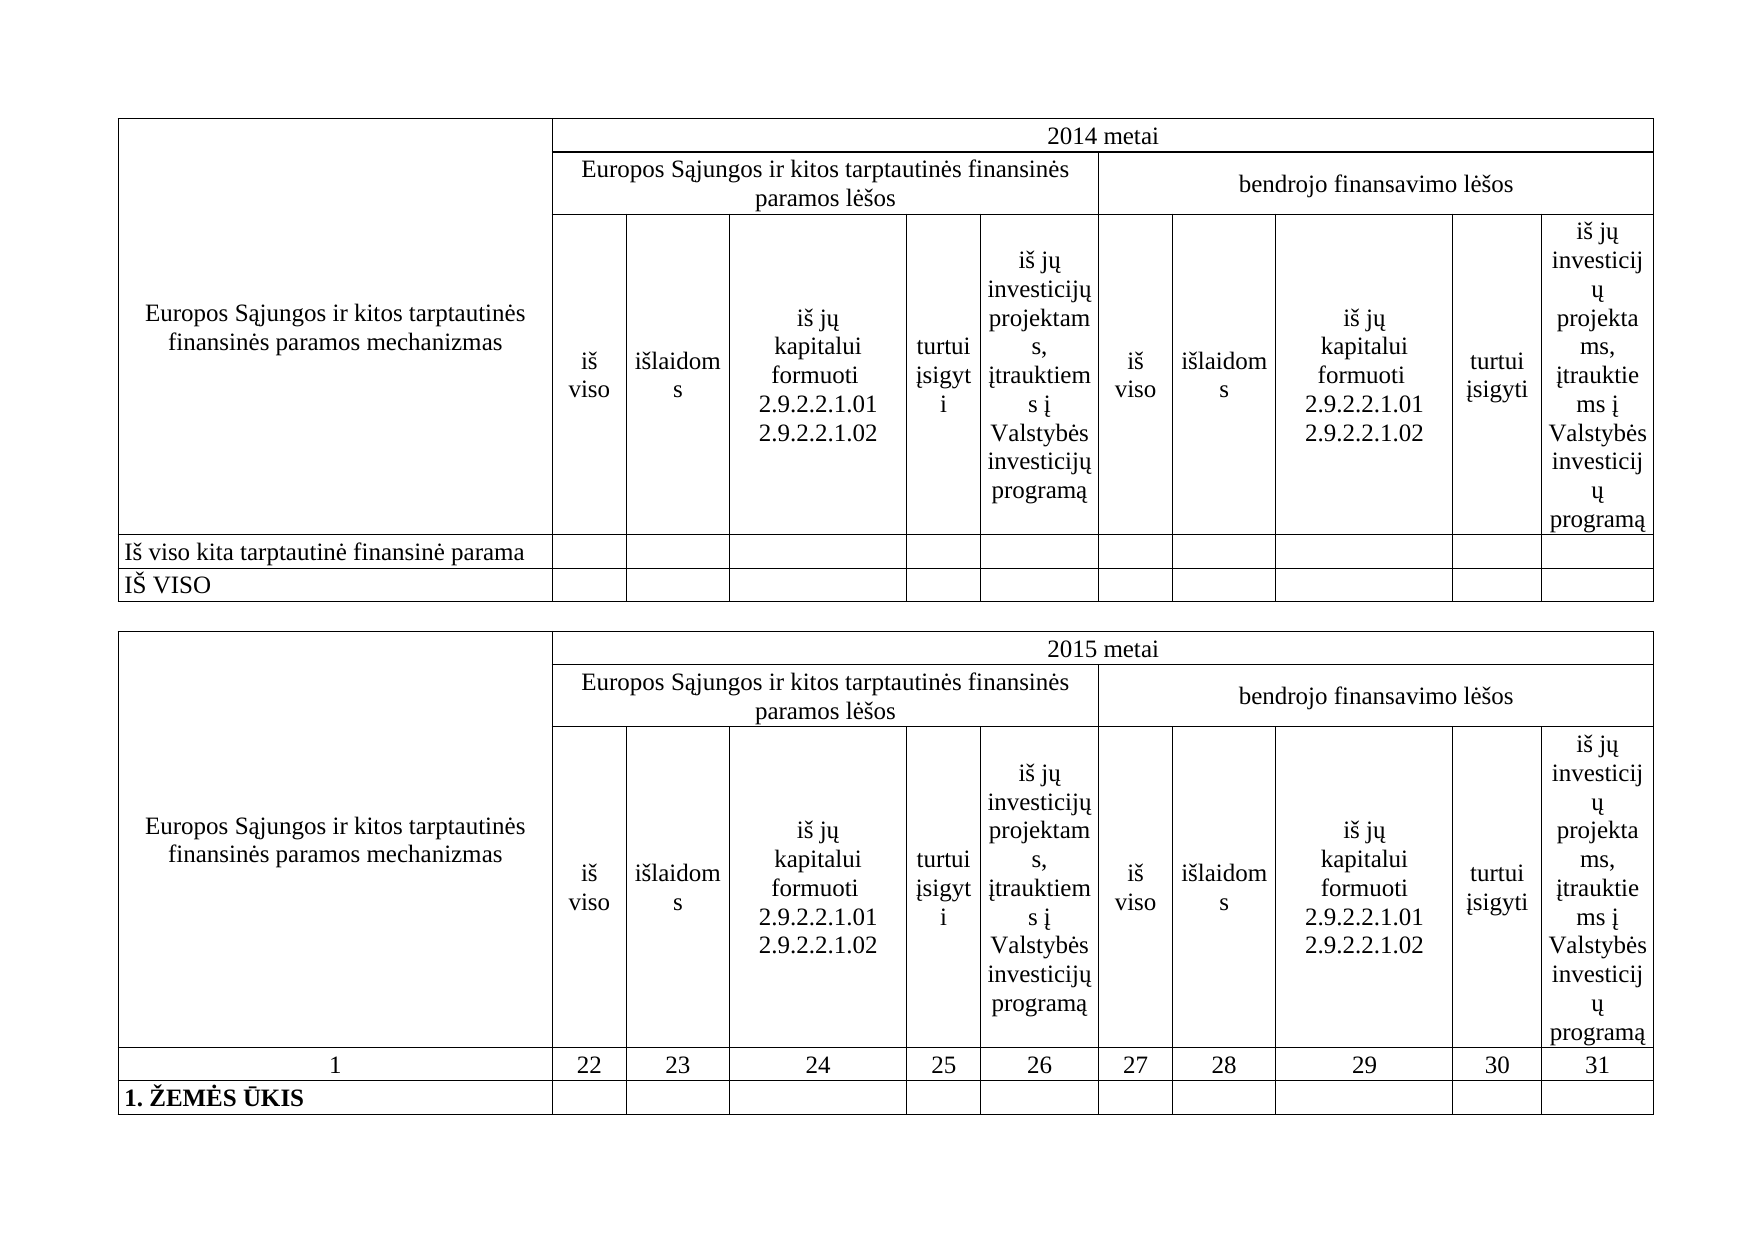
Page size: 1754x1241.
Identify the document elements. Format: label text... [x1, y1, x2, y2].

table_cell iš jų kapitalui formuoti 2.9.2.2.1.01 2.9.2.2.1.02 [730, 727, 906, 1047]
table_cell [1276, 569, 1452, 601]
table_cell [1542, 535, 1653, 568]
table_cell 29 [1276, 1048, 1452, 1080]
table_cell iš viso [553, 215, 626, 534]
table_cell išlaidoms [627, 215, 729, 534]
table_cell [981, 535, 1098, 568]
table_cell iš jų kapitalui formuoti 2.9.2.2.1.01 2.9.2.2.1.02 [730, 215, 906, 534]
table_cell Europos Sąjungos ir kitos tarptautinės finansinės paramos lėšos [553, 153, 1098, 213]
table_cell [1099, 569, 1172, 601]
table_cell iš viso [1099, 727, 1172, 1047]
table_cell iš jų kapitalui formuoti 2.9.2.2.1.01 2.9.2.2.1.02 [1276, 215, 1452, 534]
table_cell 24 [730, 1048, 906, 1080]
table_cell iš jų investicijų projektams, įtrauktiems į Valstybės investicijų programą [981, 727, 1098, 1047]
table_cell [553, 1081, 626, 1114]
table_cell iš viso [1099, 215, 1172, 534]
table_header 2015 metai [553, 632, 1653, 664]
table_cell [553, 535, 626, 568]
table_cell [1099, 1081, 1172, 1114]
table_cell 31 [1542, 1048, 1653, 1080]
table_cell [981, 569, 1098, 601]
table_cell 1 [119, 1048, 552, 1080]
table_header Europos Sąjungos ir kitos tarptautinės finansinės paramos mechanizmas [119, 119, 552, 534]
table_cell [730, 569, 906, 601]
table_cell [1173, 535, 1275, 568]
table_cell [1453, 1081, 1541, 1114]
table_cell Iš viso kita tarptautinė finansinė parama [119, 535, 552, 568]
table_cell [1276, 535, 1452, 568]
table_cell 22 [553, 1048, 626, 1080]
table_cell išlaidoms [627, 727, 729, 1047]
table_cell iš jų investicijų projektams, įtrauktiems į Valstybės investicijų programą [1542, 727, 1653, 1047]
table_cell turtui įsigyti [1453, 727, 1541, 1047]
table_cell iš viso [553, 727, 626, 1047]
table_cell bendrojo finansavimo lėšos [1099, 665, 1653, 726]
table_cell [1542, 569, 1653, 601]
table_cell [1453, 535, 1541, 568]
table_cell išlaidoms [1173, 727, 1275, 1047]
table_cell iš jų kapitalui formuoti 2.9.2.2.1.01 2.9.2.2.1.02 [1276, 727, 1452, 1047]
table_cell [627, 1081, 729, 1114]
table_cell [1276, 1081, 1452, 1114]
table_cell 23 [627, 1048, 729, 1080]
table_cell [1173, 569, 1275, 601]
table_cell [1453, 569, 1541, 601]
table_cell [907, 1081, 980, 1114]
table_cell bendrojo finansavimo lėšos [1099, 153, 1653, 213]
table_header 2014 metai [553, 119, 1653, 151]
table_cell turtui įsigyti [907, 215, 980, 534]
table_cell [1542, 1081, 1653, 1114]
table_header Europos Sąjungos ir kitos tarptautinės finansinės paramos mechanizmas [119, 632, 552, 1047]
table_cell išlaidoms [1173, 215, 1275, 534]
table_cell [907, 569, 980, 601]
table_cell [553, 569, 626, 601]
table_cell 26 [981, 1048, 1098, 1080]
table_cell 28 [1173, 1048, 1275, 1080]
table_cell [730, 535, 906, 568]
table_cell 30 [1453, 1048, 1541, 1080]
table_cell [627, 569, 729, 601]
table_cell Europos Sąjungos ir kitos tarptautinės finansinės paramos lėšos [553, 665, 1098, 726]
table_cell turtui įsigyti [907, 727, 980, 1047]
table_cell [981, 1081, 1098, 1114]
table_cell iš jų investicijų projektams, įtrauktiems į Valstybės investicijų programą [981, 215, 1098, 534]
table_cell iš jų investicijų projektams, įtrauktiems į Valstybės investicijų programą [1542, 215, 1653, 534]
table_cell [1099, 535, 1172, 568]
table_cell 27 [1099, 1048, 1172, 1080]
table_cell [1173, 1081, 1275, 1114]
table_cell 25 [907, 1048, 980, 1080]
table_cell IŠ VISO [119, 569, 552, 601]
table_cell [907, 535, 980, 568]
table_cell [627, 535, 729, 568]
table_cell turtui įsigyti [1453, 215, 1541, 534]
table_cell [730, 1081, 906, 1114]
table_cell 1. ŽEMĖS ŪKIS [119, 1081, 552, 1114]
